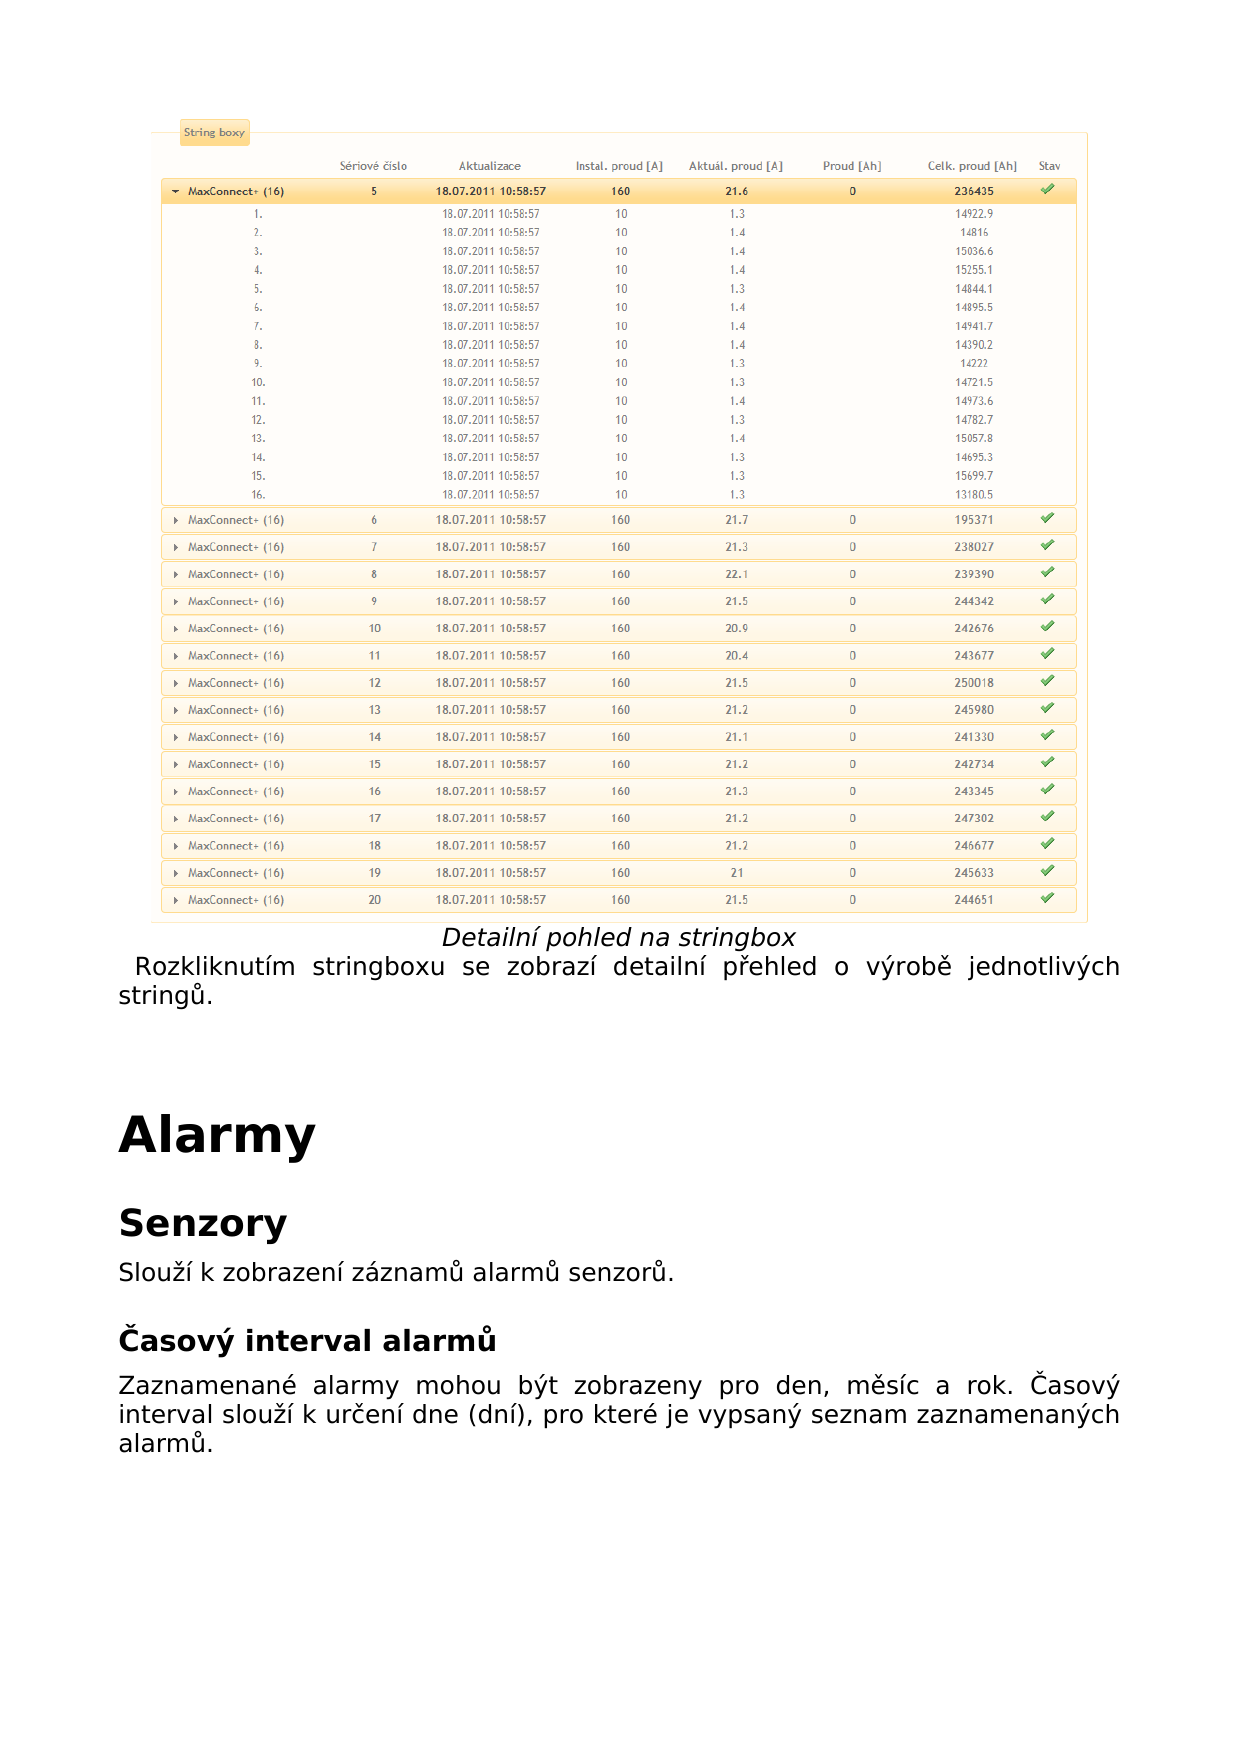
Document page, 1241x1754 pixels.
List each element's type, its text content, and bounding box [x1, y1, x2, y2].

subtitle Senzory [118, 1202, 1122, 1246]
text Rozkliknutím stringboxu se zobrazí detailní přehled o výrobě jednotlivých stringů. [118, 118, 1122, 1069]
text Slouží k zobrazení záznamů alarmů senzorů. [118, 1258, 1122, 1287]
subtitle Časový interval alarmů [118, 1325, 1122, 1359]
subtitle Alarmy [118, 1106, 1122, 1164]
text Zaznamenané alarmy mohou být zobrazeny pro den, měsíc a rok. Časový interval slouží k určení dne (dní), pro které je vypsaný seznam zaznamenaných alarmů. [118, 1371, 1122, 1459]
picture [151, 118, 1089, 923]
text Detailní pohled na stringbox [151, 923, 1089, 952]
